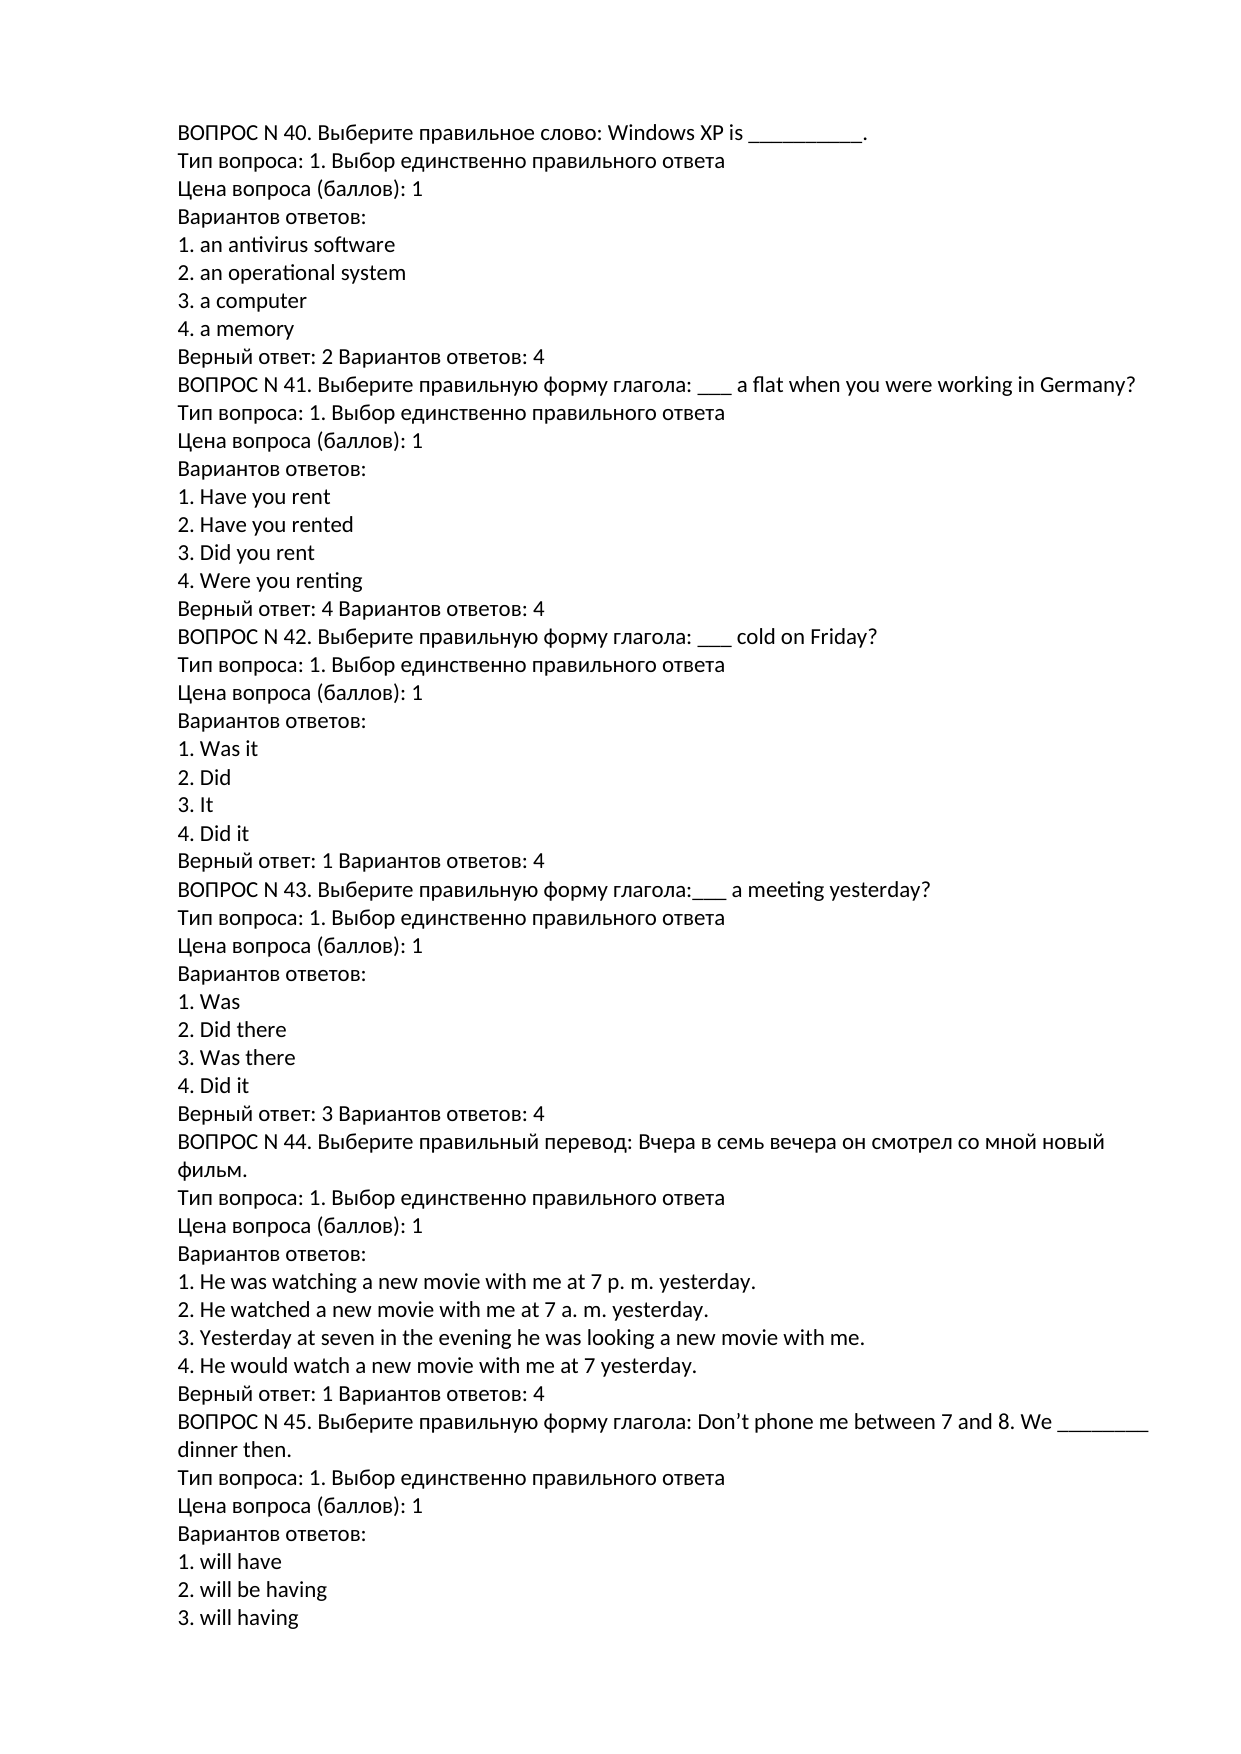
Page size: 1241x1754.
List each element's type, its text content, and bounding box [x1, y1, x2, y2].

text ВОПРОС N 43. Выберите правильную форму глагола:___ a meeting yesterday? [177, 875, 1152, 903]
text Цена вопроса (баллов): 1 [177, 1491, 1152, 1519]
text 2. Did there [177, 1015, 1152, 1043]
text Вариантов ответов: [177, 1519, 1152, 1547]
text 4. He would watch a new movie with me at 7 yesterday. [177, 1351, 1152, 1379]
text Вариантов ответов: [177, 959, 1152, 987]
text Вариантов ответов: [177, 707, 1152, 734]
text 4. Did it [177, 1071, 1152, 1099]
text Вариантов ответов: [177, 1239, 1152, 1267]
text 3. Was there [177, 1043, 1152, 1071]
text Тип вопроса: 1. Выбор единственно правильного ответа [177, 146, 1152, 174]
text 1. an antivirus software [177, 230, 1152, 258]
text 3. Yesterday at seven in the evening he was looking a new movie with me. [177, 1323, 1152, 1351]
text Вариантов ответов: [177, 454, 1152, 482]
text ВОПРОС N 41. Выберите правильную форму глагола: ___ a flat when you were working in Germany? [177, 370, 1152, 398]
text 2. Have you rented [177, 510, 1152, 538]
text ВОПРОС N 42. Выберите правильную форму глагола: ___ cold on Friday? [177, 622, 1152, 651]
text Цена вопроса (баллов): 1 [177, 174, 1152, 202]
text ВОПРОС N 45. Выберите правильную форму глагола: Don’t phone me between 7 and 8. We ________ [177, 1407, 1152, 1435]
text 1. He was watching a new movie with me at 7 p. m. yesterday. [177, 1267, 1152, 1295]
text 2. He watched a new movie with me at 7 a. m. yesterday. [177, 1295, 1152, 1323]
text 4. Were you renting [177, 566, 1152, 594]
text dinner then. [177, 1435, 1152, 1463]
text Цена вопроса (баллов): 1 [177, 678, 1152, 707]
text 3. a computer [177, 286, 1152, 314]
text Тип вопроса: 1. Выбор единственно правильного ответа [177, 1183, 1152, 1211]
text 4. Did it [177, 819, 1152, 847]
text Верный ответ: 1 Вариантов ответов: 4 [177, 1379, 1152, 1407]
text 1. Was [177, 987, 1152, 1015]
text Цена вопроса (баллов): 1 [177, 1211, 1152, 1239]
text Верный ответ: 1 Вариантов ответов: 4 [177, 847, 1152, 875]
text Тип вопроса: 1. Выбор единственно правильного ответа [177, 1463, 1152, 1491]
text Цена вопроса (баллов): 1 [177, 931, 1152, 959]
text Верный ответ: 2 Вариантов ответов: 4 [177, 342, 1152, 370]
text ВОПРОС N 40. Выберите правильное слово: Windows XP is __________. [177, 118, 1152, 146]
text 3. Did you rent [177, 538, 1152, 566]
text 3. will having [177, 1603, 1152, 1631]
text Тип вопроса: 1. Выбор единственно правильного ответа [177, 903, 1152, 931]
text Верный ответ: 3 Вариантов ответов: 4 [177, 1099, 1152, 1127]
text 1. Have you rent [177, 482, 1152, 510]
text 1. Was it [177, 734, 1152, 763]
text Цена вопроса (баллов): 1 [177, 426, 1152, 454]
text 3. It [177, 791, 1152, 819]
text Вариантов ответов: [177, 202, 1152, 230]
text 1. will have [177, 1547, 1152, 1575]
text Тип вопроса: 1. Выбор единственно правильного ответа [177, 651, 1152, 678]
text Тип вопроса: 1. Выбор единственно правильного ответа [177, 398, 1152, 426]
text Верный ответ: 4 Вариантов ответов: 4 [177, 594, 1152, 622]
text 2. will be having [177, 1575, 1152, 1603]
text ВОПРОС N 44. Выберите правильный перевод: Вчера в семь вечера он смотрел со мной новый фильм. [177, 1127, 1152, 1183]
text 2. Did [177, 763, 1152, 791]
text 4. a memory [177, 314, 1152, 342]
text 2. an operational system [177, 258, 1152, 286]
